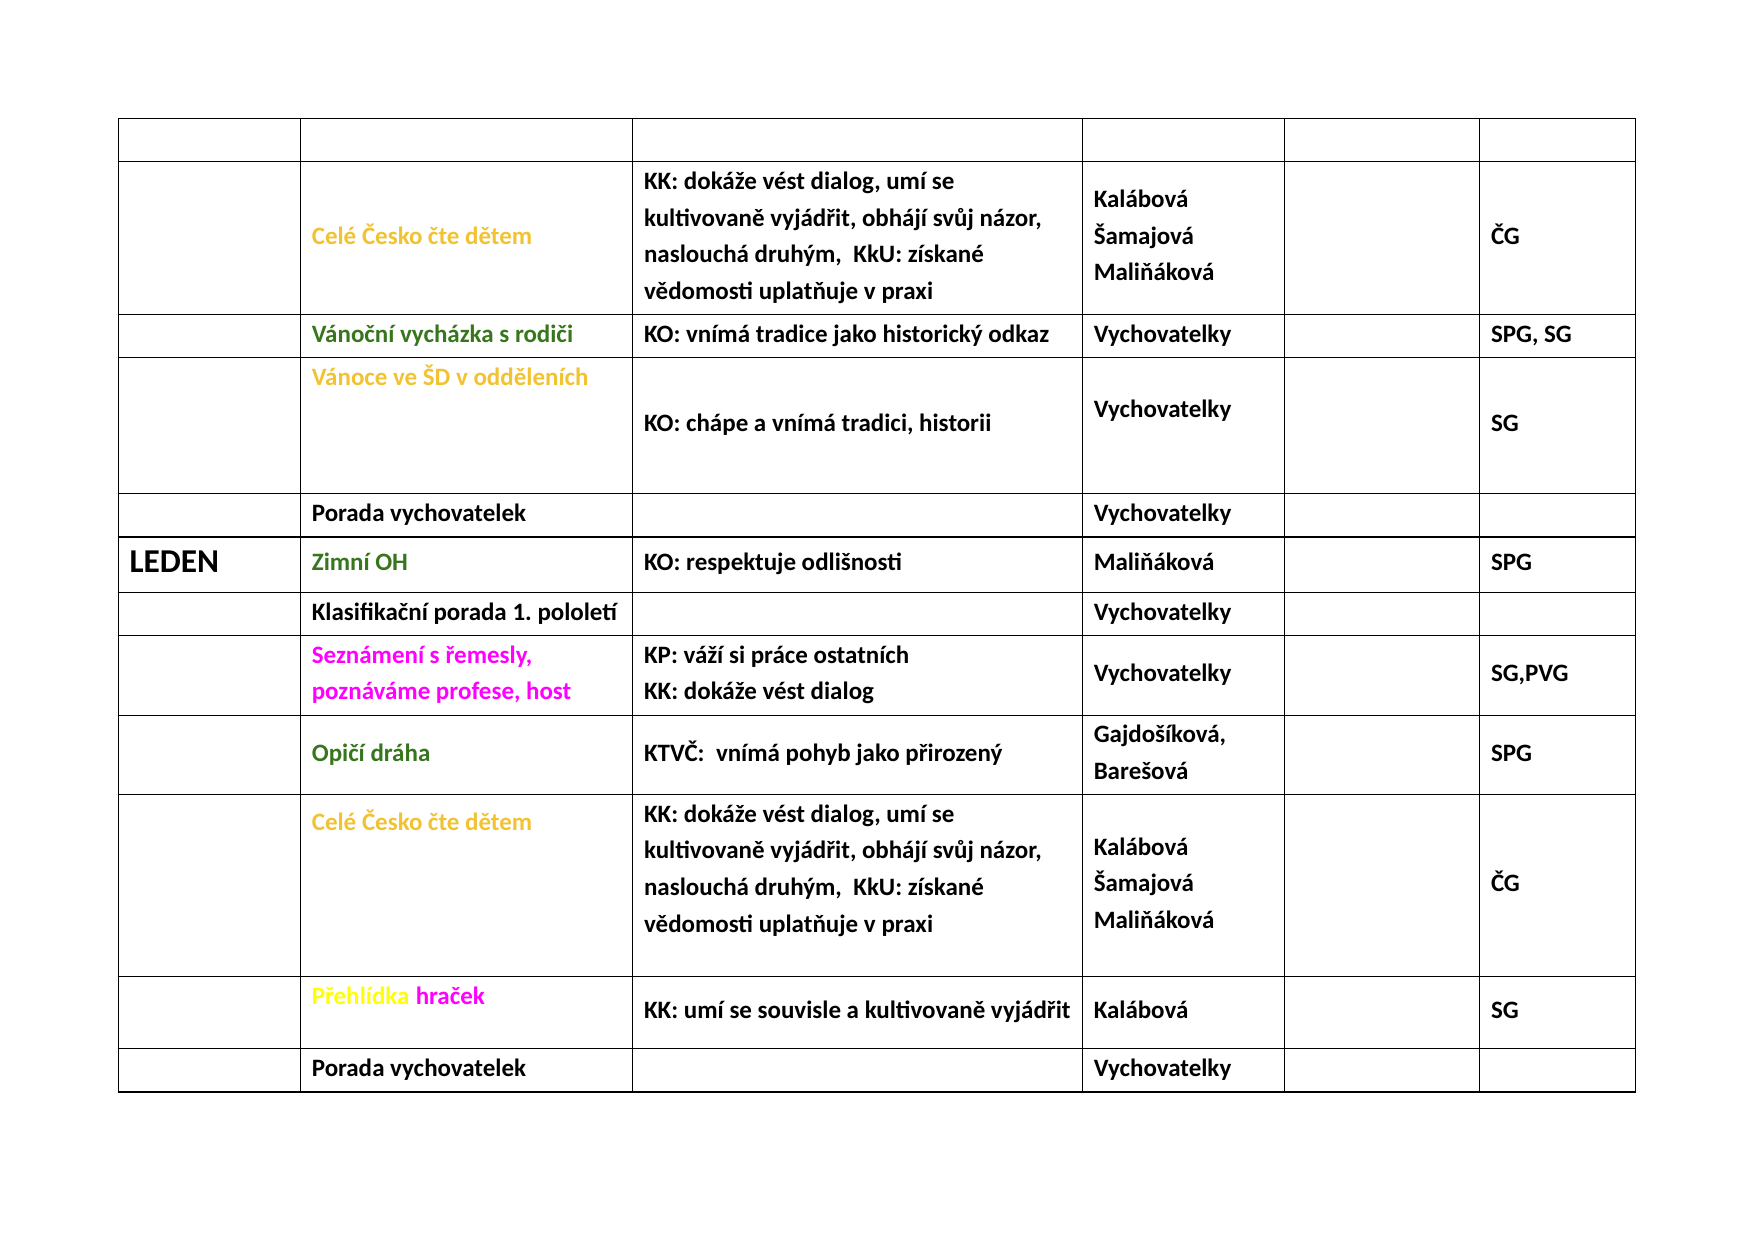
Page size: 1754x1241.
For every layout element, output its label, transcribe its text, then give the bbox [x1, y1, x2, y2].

table_cell [1285, 795, 1479, 976]
table_cell [1285, 716, 1479, 794]
table_cell KO: vnímá tradice jako historický odkaz [633, 315, 1082, 357]
table_cell Vychovatelky [1083, 494, 1284, 536]
table_cell [1083, 119, 1284, 161]
table_cell LEDEN [119, 538, 300, 592]
table_cell [1285, 1049, 1479, 1091]
table_cell Vychovatelky [1083, 636, 1284, 714]
table_cell [301, 119, 632, 161]
table_cell [119, 593, 300, 635]
table_cell Porada vychovatelek [301, 494, 632, 536]
table_cell [1285, 636, 1479, 714]
table_cell Kalábová Šamajová Maliňáková [1083, 162, 1284, 314]
table_cell Seznámení s řemesly, poznáváme profese, host [301, 636, 632, 714]
table_cell [119, 977, 300, 1048]
table_cell [119, 315, 300, 357]
table_cell SPG [1480, 716, 1635, 794]
table_cell Maliňáková [1083, 538, 1284, 592]
table_cell KTVČ: vnímá pohyb jako přirozený [633, 716, 1082, 794]
table_cell Opičí dráha [301, 716, 632, 794]
table_cell Přehlídka hraček [301, 977, 632, 1048]
table_cell Vánoce ve ŠD v odděleních [301, 358, 632, 493]
table_cell [119, 716, 300, 794]
table_cell KO: respektuje odlišnosti [633, 538, 1082, 592]
table_cell ČG [1480, 162, 1635, 314]
table_cell Vánoční vycházka s rodiči [301, 315, 632, 357]
table_cell [119, 795, 300, 976]
table_cell [119, 119, 300, 161]
table_cell [633, 494, 1082, 536]
table_cell [1480, 1049, 1635, 1091]
table_cell [119, 494, 300, 536]
table_cell [1285, 315, 1479, 357]
table_cell KO: chápe a vnímá tradici, historii [633, 358, 1082, 493]
table_cell Kalábová Šamajová Maliňáková [1083, 795, 1284, 976]
table_cell [1480, 119, 1635, 161]
table_cell [119, 636, 300, 714]
table_cell Vychovatelky [1083, 1049, 1284, 1091]
table_cell [1285, 977, 1479, 1048]
table_cell Vychovatelky [1083, 315, 1284, 357]
table_cell KK: umí se souvisle a kultivovaně vyjádřit [633, 977, 1082, 1048]
table_cell [119, 1049, 300, 1091]
table_cell [633, 119, 1082, 161]
table_cell Kalábová [1083, 977, 1284, 1048]
table_cell Vychovatelky [1083, 593, 1284, 635]
table_cell Celé Česko čte dětem [301, 162, 632, 314]
table_cell [119, 162, 300, 314]
table_cell Vychovatelky [1083, 358, 1284, 493]
table_cell [1285, 162, 1479, 314]
table_cell KP: váží si práce ostatních KK: dokáže vést dialog [633, 636, 1082, 714]
table_cell [1285, 538, 1479, 592]
table_cell [1285, 494, 1479, 536]
table_cell [1480, 593, 1635, 635]
table_cell [1285, 358, 1479, 493]
table_cell [633, 1049, 1082, 1091]
table_cell KK: dokáže vést dialog, umí se kultivovaně vyjádřit, obhájí svůj názor, naslouchá druhým, KkU: získané vědomosti uplatňuje v praxi [633, 162, 1082, 314]
table_cell Zimní OH [301, 538, 632, 592]
table_cell SG,PVG [1480, 636, 1635, 714]
table_cell Porada vychovatelek [301, 1049, 632, 1091]
table_cell SG [1480, 358, 1635, 493]
table_cell Klasifikační porada 1. pololetí [301, 593, 632, 635]
table_cell SPG [1480, 538, 1635, 592]
table_cell [633, 593, 1082, 635]
table_cell Gajdošíková, Barešová [1083, 716, 1284, 794]
table_cell SPG, SG [1480, 315, 1635, 357]
table_cell [119, 358, 300, 493]
table_cell SG [1480, 977, 1635, 1048]
table_cell [1480, 494, 1635, 536]
table_cell [1285, 593, 1479, 635]
table_cell ČG [1480, 795, 1635, 976]
table_cell KK: dokáže vést dialog, umí se kultivovaně vyjádřit, obhájí svůj názor, naslouchá druhým, KkU: získané vědomosti uplatňuje v praxi [633, 795, 1082, 976]
table_cell Celé Česko čte dětem [301, 795, 632, 976]
table_cell [1285, 119, 1479, 161]
